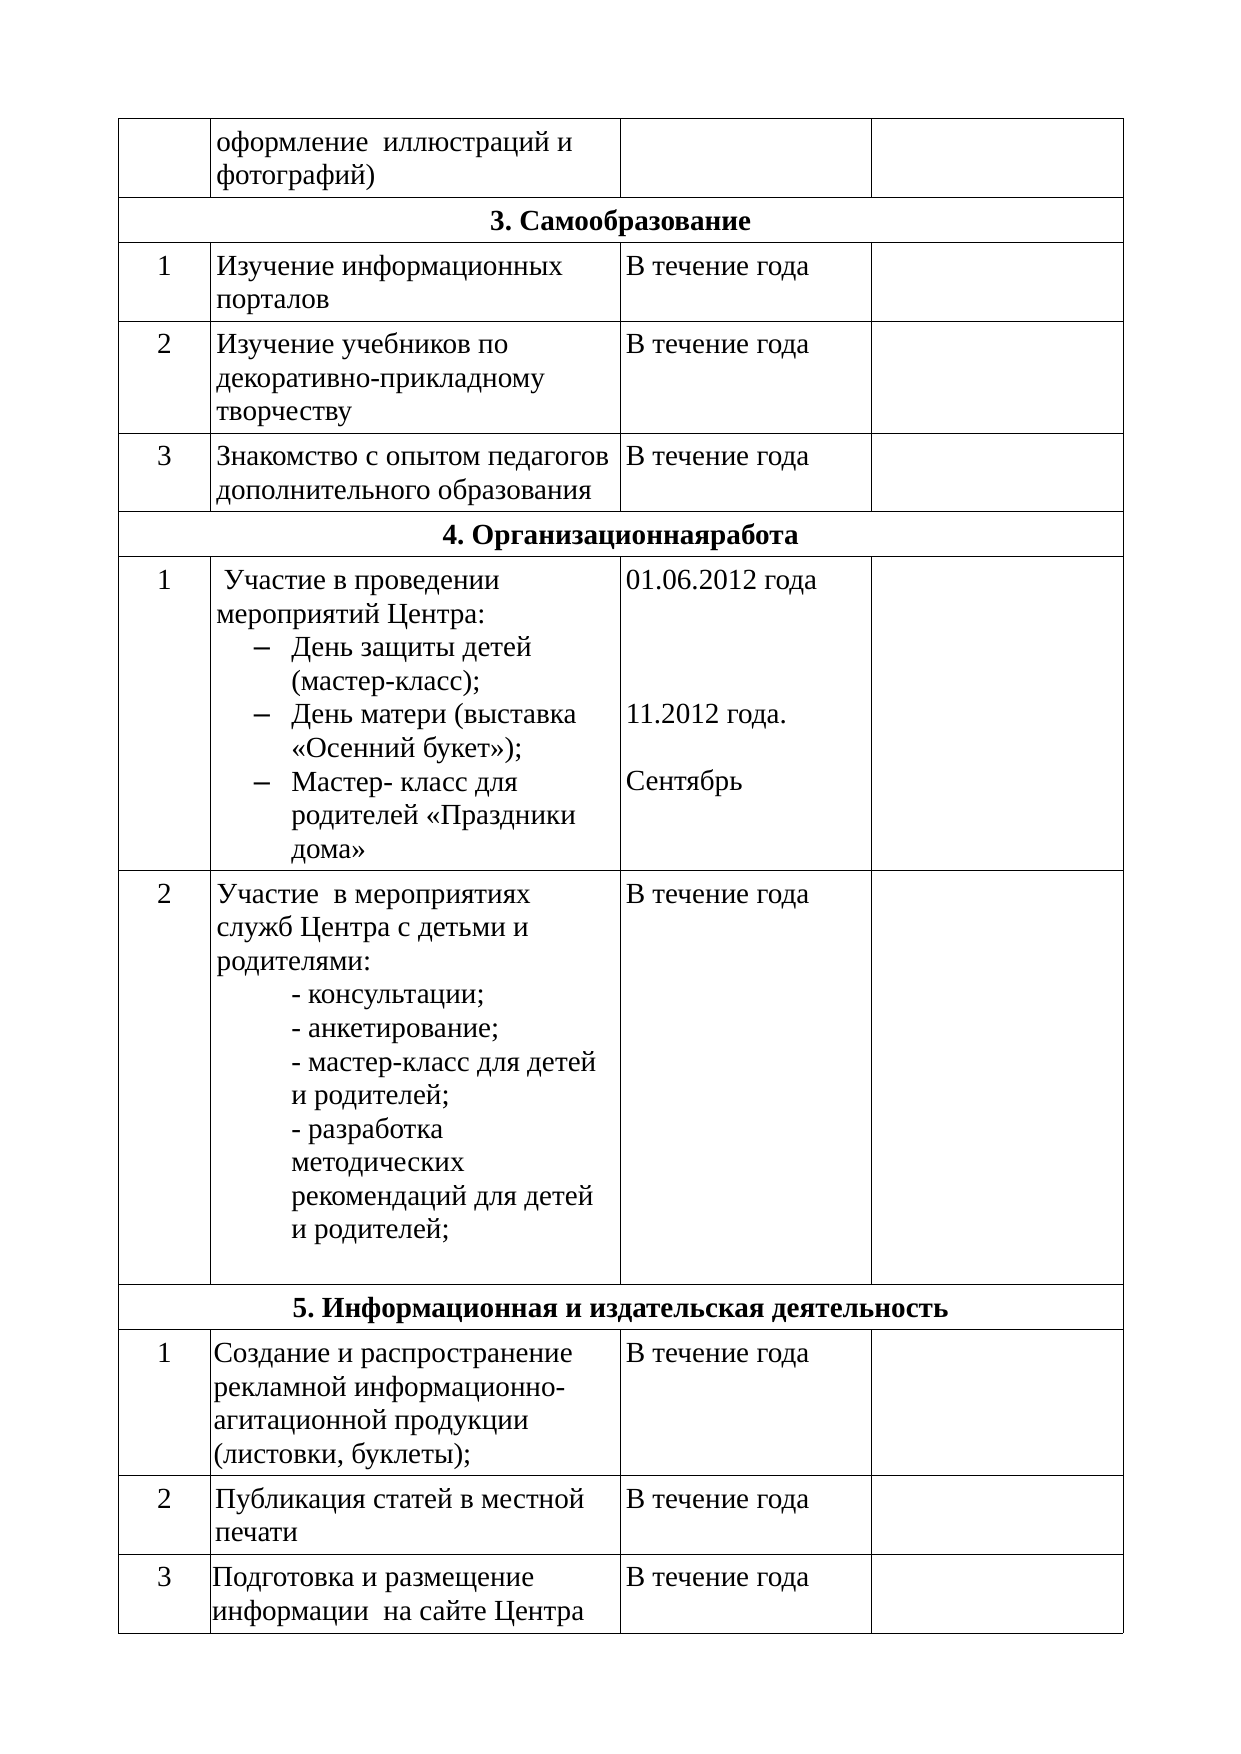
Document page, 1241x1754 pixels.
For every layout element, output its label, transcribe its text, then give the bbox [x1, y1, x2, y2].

table_cell Создание и распространение рекламной информационно- агитационной продукции (листовки, буклеты); [211, 1330, 620, 1475]
table_cell Участие в проведении мероприятий Центра: День защиты детей (мастер-класс); День матери (выставка «Осенний букет»); Мастер- класс для родителей «Праздники дома» [211, 557, 620, 870]
table_cell [872, 1476, 1123, 1554]
table_cell [872, 1555, 1123, 1632]
table_cell В течение года [621, 871, 871, 1284]
table_cell [872, 243, 1123, 321]
table_cell Знакомство с опытом педагогов дополнительного образования [211, 434, 620, 511]
table_cell [872, 1330, 1123, 1475]
table_cell [872, 322, 1123, 433]
table_cell 3 [119, 1555, 210, 1632]
table_cell В течение года [621, 434, 871, 511]
table_cell [872, 557, 1123, 870]
table_cell 3 [119, 434, 210, 511]
table_cell 2 [119, 871, 210, 1284]
table_cell [872, 119, 1123, 197]
table_cell В течение года [621, 243, 871, 321]
table_cell Участие в мероприятиях служб Центра с детьми и родителями: - консультации; - анкетирование; - мастер-класс для детей и родителей; - разработка методических рекомендаций для детей и родителей; [211, 871, 620, 1284]
table_cell Изучение учебников по декоративно-прикладному творчеству [211, 322, 620, 433]
table_cell [119, 119, 210, 197]
table_cell 01.06.2012 года 11.2012 года. Сентябрь [621, 557, 871, 870]
table_cell Изучение информационных порталов [211, 243, 620, 321]
table_cell [872, 871, 1123, 1284]
table_cell оформление иллюстраций и фотографий) [211, 119, 620, 197]
table_cell 5. Информационная и издательская деятельность [119, 1285, 1123, 1329]
table_cell [872, 434, 1123, 511]
table_cell Публикация статей в местной печати [211, 1476, 620, 1554]
table_cell 1 [119, 243, 210, 321]
table_cell [621, 119, 871, 197]
table_cell Подготовка и размещение информации на сайте Центра [211, 1555, 620, 1632]
table_cell 2 [119, 1476, 210, 1554]
table_cell В течение года [621, 322, 871, 433]
table_cell 4. Организационнаяработа [119, 512, 1123, 556]
table_cell В течение года [621, 1476, 871, 1554]
table_cell 3. Самообразование [119, 198, 1123, 242]
table_cell В течение года [621, 1330, 871, 1475]
table_cell 1 [119, 1330, 210, 1475]
table_cell 2 [119, 322, 210, 433]
table_cell 1 [119, 557, 210, 870]
table_cell В течение года [621, 1555, 871, 1632]
